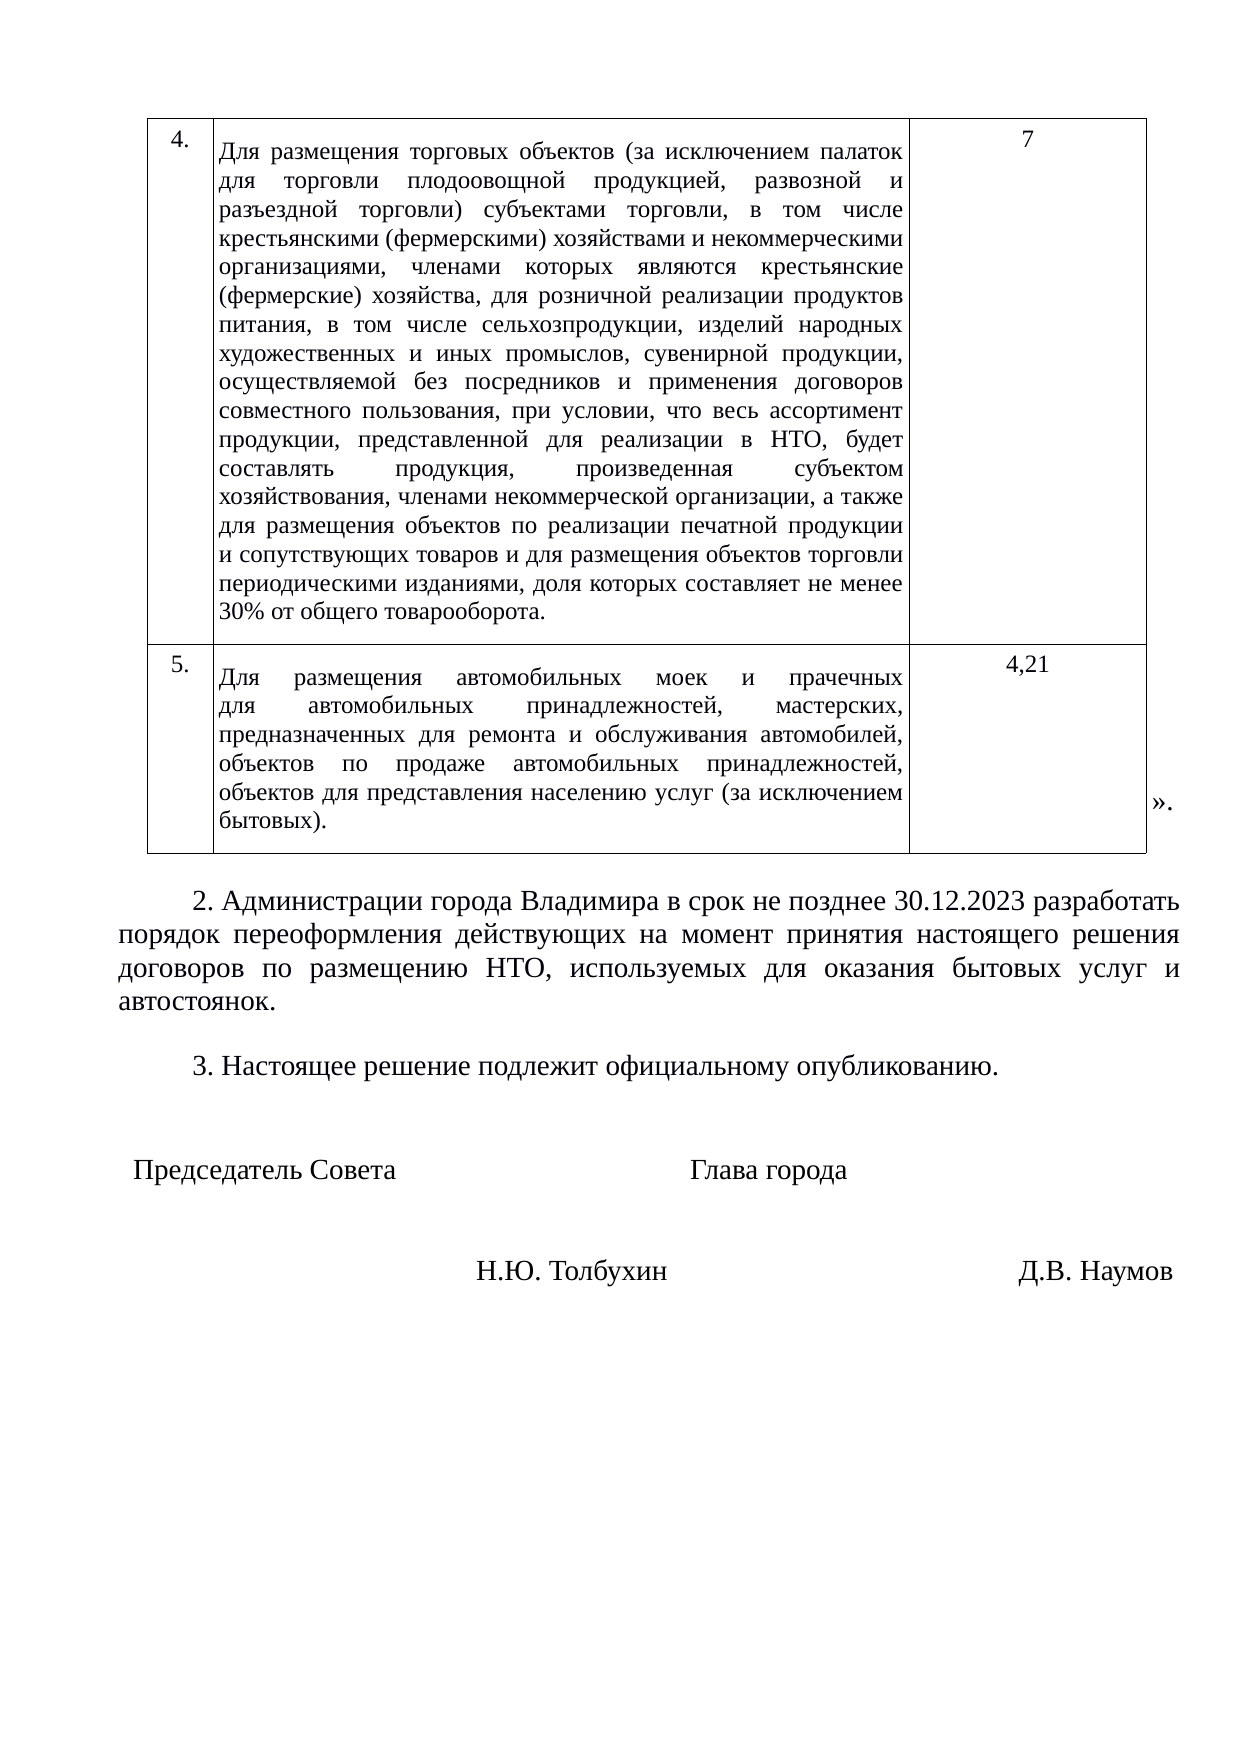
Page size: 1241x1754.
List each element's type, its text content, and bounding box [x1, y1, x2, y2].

table_cell 4. [148, 119, 213, 643]
table_cell 7 [910, 119, 1146, 643]
table_cell [118, 118, 147, 643]
text 2. Администрации города Владимира в срок не позднее 30.12.2023 разработать порядок переоформления действующих на момент принятия настоящего решения договоров по размещению НТО, используемых для оказания бытовых услуг и автостоянок. [118, 883, 1181, 1017]
table_cell [1147, 118, 1181, 643]
table_cell Для размещения автомобильных моек и прачечных для автомобильных принадлежностей, мастерских, предназначенных для ремонта и обслуживания автомобилей, объектов по продаже автомобильных принадлежностей, объектов для представления населению услуг (за исключением бытовых). [214, 645, 909, 852]
table_cell ». [1147, 644, 1181, 852]
table_header Глава города Д.В. Наумов [679, 1141, 1184, 1297]
table_header Председатель Совета Н.Ю. Толбухин [122, 1141, 678, 1297]
text 3. Настоящее решение подлежит официальному опубликованию. [118, 1048, 1181, 1082]
table_cell [118, 644, 147, 852]
table_cell 4,21 [910, 645, 1146, 852]
table_cell Для размещения торговых объектов (за исключением палаток для торговли плодоовощной продукцией, развозной и разъездной торговли) субъектами торговли, в том числе крестьянскими (фермерскими) хозяйствами и некоммерческими организациями, членами которых являются крестьянские (фермерские) хозяйства, для розничной реализации продуктов питания, в том числе сельхозпродукции, изделий народных художественных и иных промыслов, сувенирной продукции, осуществляемой без посредников и применения договоров совместного пользования, при условии, что весь ассортимент продукции, представленной для реализации в НТО, будет составлять продукция, произведенная субъектом хозяйствования, членами некоммерческой организации, а также для размещения объектов по реализации печатной продукции и сопутствующих товаров и для размещения объектов торговли периодическими изданиями, доля которых составляет не менее 30% от общего товарооборота. [214, 119, 909, 643]
table_cell 5. [148, 645, 213, 852]
